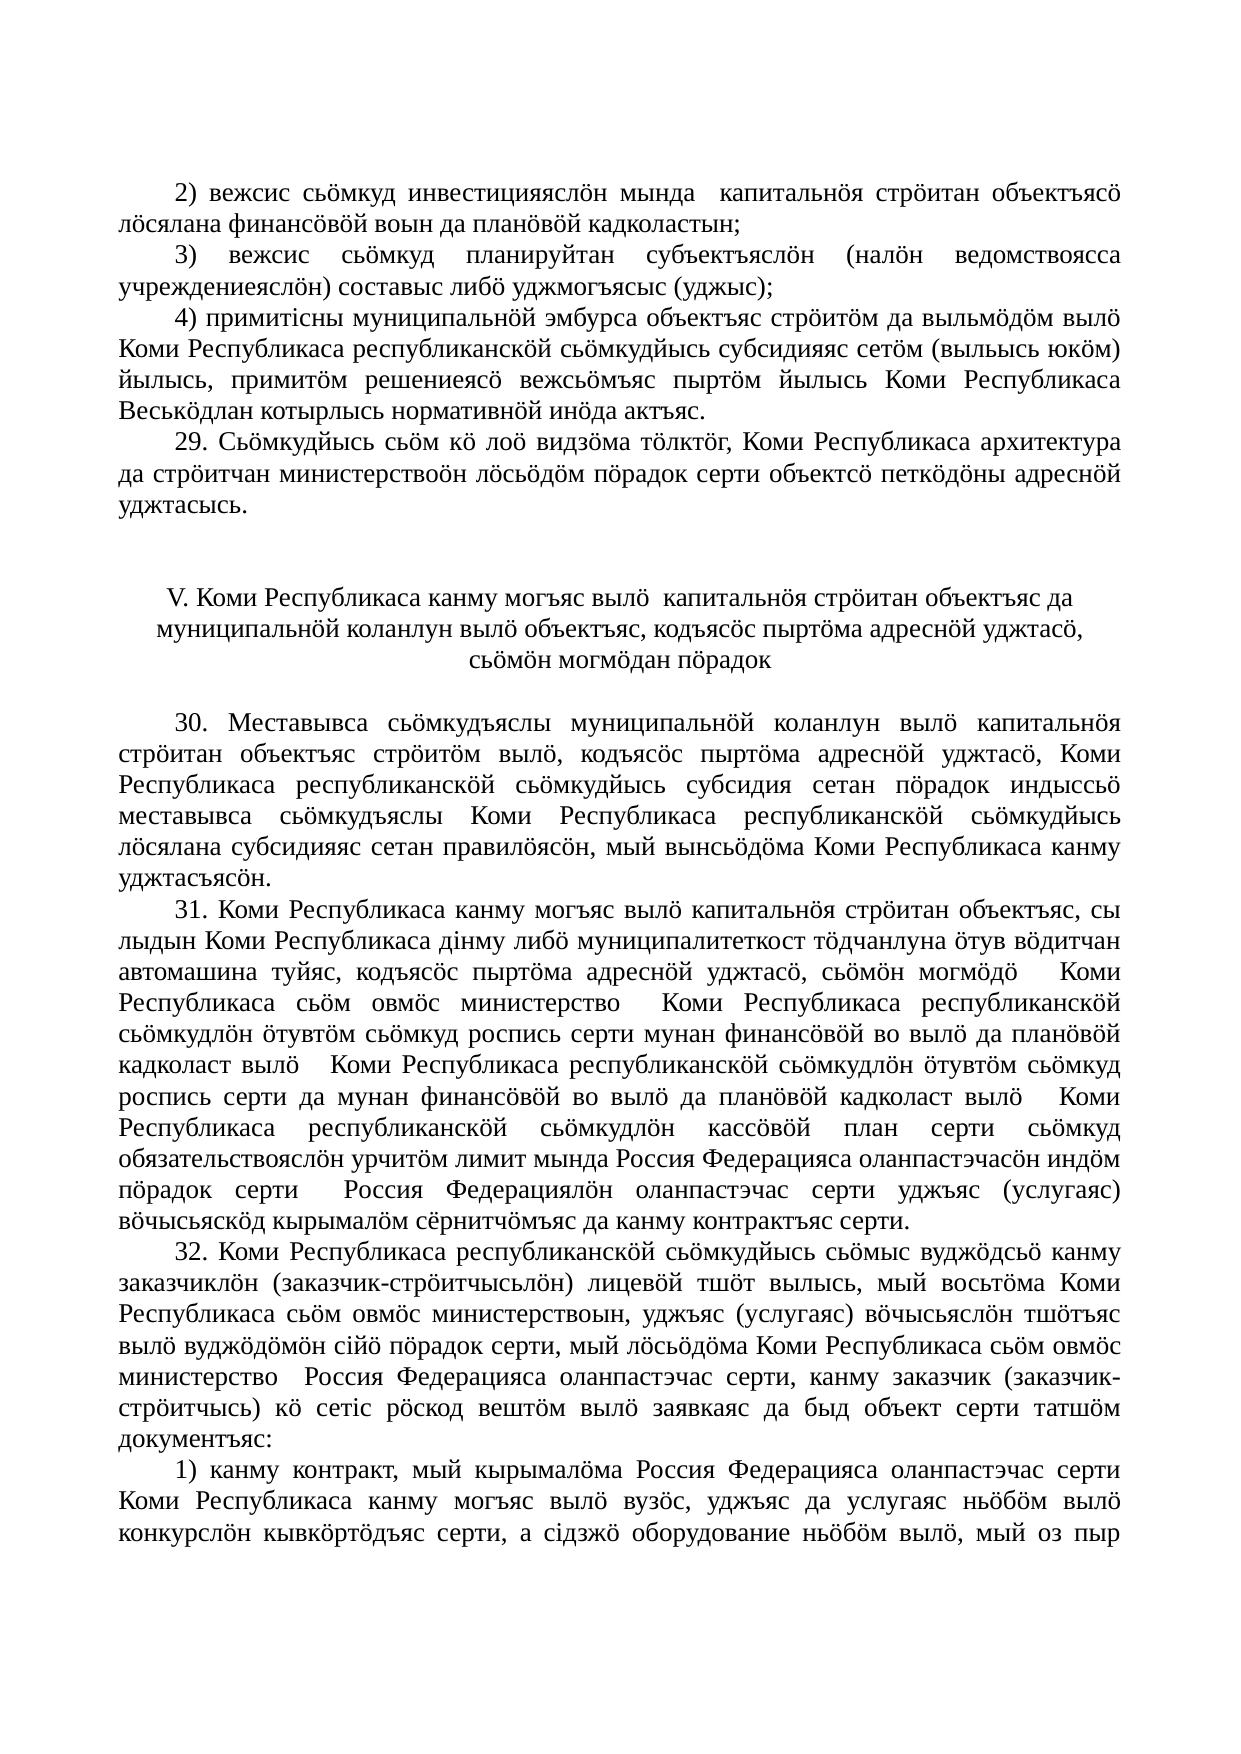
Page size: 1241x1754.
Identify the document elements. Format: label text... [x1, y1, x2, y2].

text 30. Меставывса сьӧмкудъяслы муниципальнӧй коланлун вылӧ капитальнӧя стрӧитан объектъяс стрӧитӧм вылӧ, кодъясӧс пыртӧма адреснӧй уджтасӧ, Коми Республикаса республиканскӧй сьӧмкудйысь субсидия сетан пӧрадок индыссьӧ меставывса сьӧмкудъяслы Коми Республикаса республиканскӧй сьӧмкудйысь лӧсялана субсидияяс сетан правилӧясӧн, мый вынсьӧдӧма Коми Республикаса канму уджтасъясӧн. [118, 706, 1122, 893]
text 29. Сьӧмкудйысь сьӧм кӧ лоӧ видзӧма тӧлктӧг, Коми Республикаса архитектура да стрӧитчан министерствоӧн лӧсьӧдӧм пӧрадок серти объектсӧ петкӧдӧны адреснӧй уджтасысь. [118, 426, 1122, 519]
text 32. Коми Республикаса республиканскӧй сьӧмкудйысь сьӧмыс вуджӧдсьӧ канму заказчиклӧн (заказчик-стрӧитчысьлӧн) лицевӧй тшӧт вылысь, мый восьтӧма Коми Республикаса сьӧм овмӧс министерствоын, уджъяс (услугаяс) вӧчысьяслӧн тшӧтъяс вылӧ вуджӧдӧмӧн сійӧ пӧрадок серти, мый лӧсьӧдӧма Коми Республикаса сьӧм овмӧс министерство Россия Федерацияса оланпастэчас серти, канму заказчик (заказчик-стрӧитчысь) кӧ сетіс рӧскод вештӧм вылӧ заявкаяс да быд объект серти татшӧм документъяс: [118, 1235, 1122, 1453]
text 1) канму контракт, мый кырымалӧма Россия Федерацияса оланпастэчас серти Коми Республикаса канму могъяс вылӧ вузӧс, уджъяс да услугаяс ньӧбӧм вылӧ конкурслӧн кывкӧртӧдъяс серти, а сідзжӧ оборудование ньӧбӧм вылӧ, мый оз пыр [118, 1453, 1122, 1547]
text 4) примитісны муниципальнӧй эмбурса объектъяс стрӧитӧм да выльмӧдӧм вылӧ Коми Республикаса республиканскӧй сьӧмкудйысь субсидияяс сетӧм (выльысь юкӧм) йылысь, примитӧм решениеясӧ вежсьӧмъяс пыртӧм йылысь Коми Республикаса Веськӧдлан котырлысь нормативнӧй инӧда актъяс. [118, 301, 1122, 426]
text V. Коми Республикаса канму могъяс вылӧ капитальнӧя стрӧитан объектъяс да муниципальнӧй коланлун вылӧ объектъяс, кодъясӧс пыртӧма адреснӧй уджтасӧ, сьӧмӧн могмӧдан пӧрадок [118, 581, 1122, 675]
text 3) вежсис сьӧмкуд планируйтан субъектъяслӧн (налӧн ведомствоясса учреждениеяслӧн) составыс либӧ уджмогъясыс (уджыс); [118, 239, 1122, 301]
text 2) вежсис сьӧмкуд инвестицияяслӧн мында капитальнӧя стрӧитан объектъясӧ лӧсялана финансӧвӧй воын да планӧвӧй кадколастын; [118, 176, 1122, 239]
text 31. Коми Республикаса канму могъяс вылӧ капитальнӧя стрӧитан объектъяс, сы лыдын Коми Республикаса дінму либӧ муниципалитеткост тӧдчанлуна ӧтув вӧдитчан автомашина туйяс, кодъясӧс пыртӧма адреснӧй уджтасӧ, сьӧмӧн могмӧдӧ Коми Республикаса сьӧм овмӧс министерство Коми Республикаса республиканскӧй сьӧмкудлӧн ӧтувтӧм сьӧмкуд роспись серти мунан финансӧвӧй во вылӧ да планӧвӧй кадколаст вылӧ Коми Республикаса республиканскӧй сьӧмкудлӧн ӧтувтӧм сьӧмкуд роспись серти да мунан финансӧвӧй во вылӧ да планӧвӧй кадколаст вылӧ Коми Республикаса республиканскӧй сьӧмкудлӧн кассӧвӧй план серти сьӧмкуд обязательствояслӧн урчитӧм лимит мында Россия Федерацияса оланпастэчасӧн индӧм пӧрадок серти Россия Федерациялӧн оланпастэчас серти уджъяс (услугаяс) вӧчысьяскӧд кырымалӧм сёрнитчӧмъяс да канму контрактъяс серти. [118, 893, 1122, 1235]
